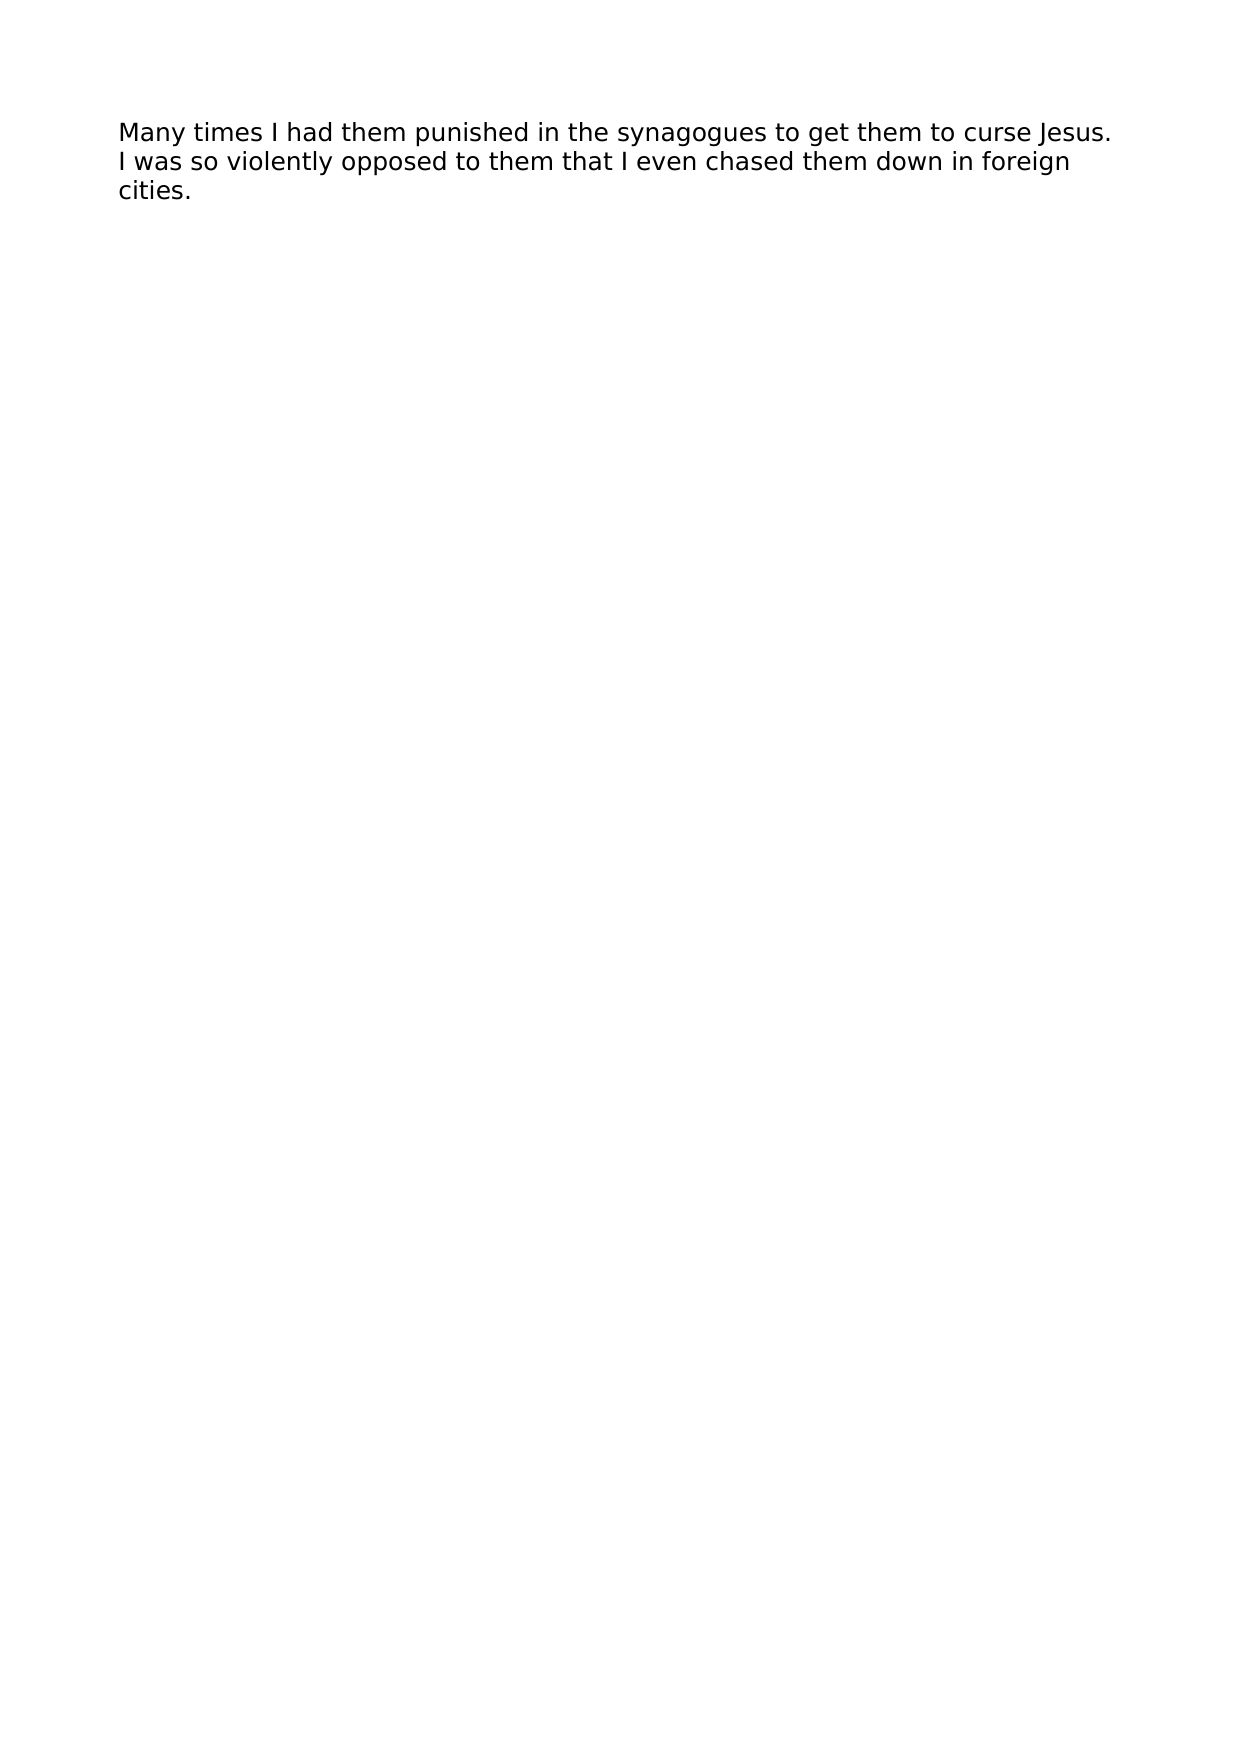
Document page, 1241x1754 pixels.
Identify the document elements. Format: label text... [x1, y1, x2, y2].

text Many times I had them punished in the synagogues to get them to curse Jesus. I was so violently opposed to them that I even chased them down in foreign cities. [118, 118, 1122, 206]
